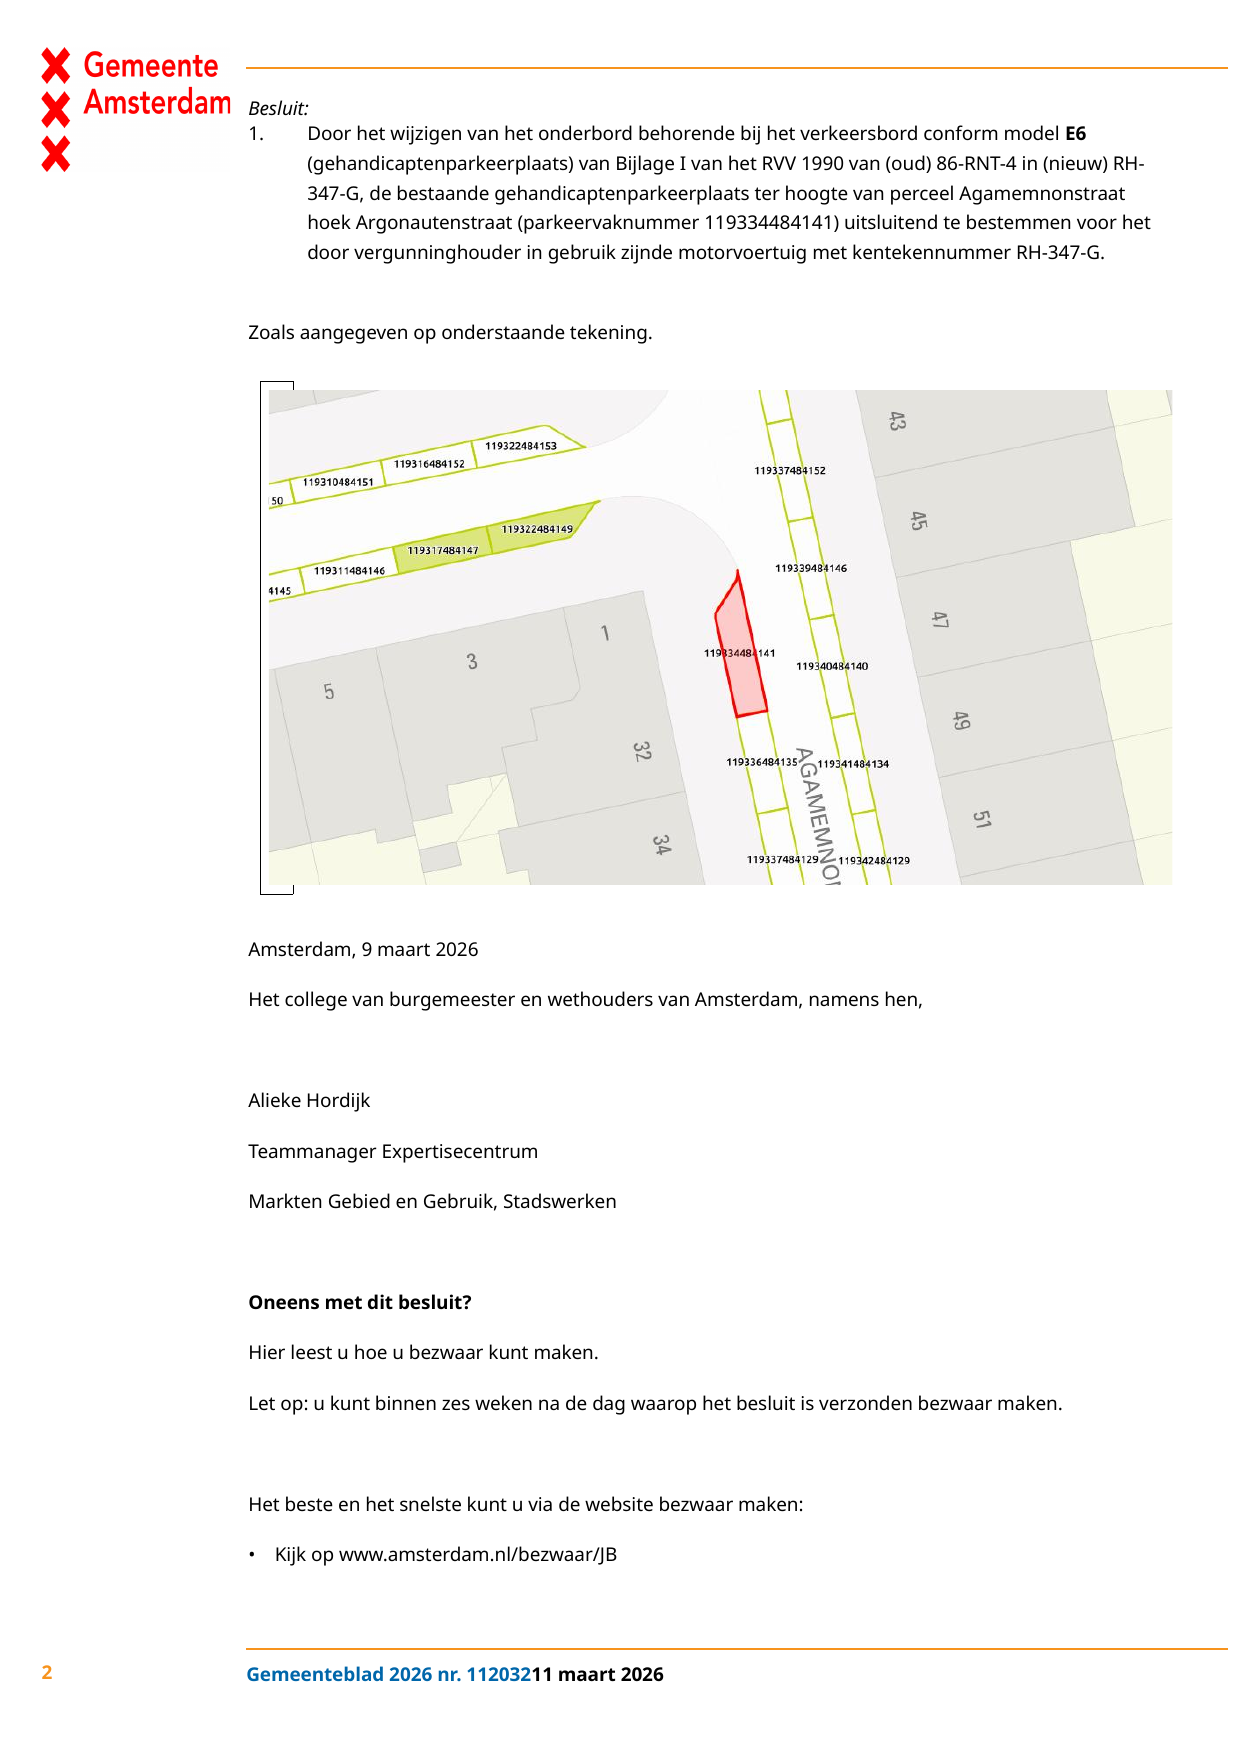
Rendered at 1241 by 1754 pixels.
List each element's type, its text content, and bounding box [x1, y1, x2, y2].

text Amsterdam, 9 maart 2026 [248, 936, 1152, 962]
text Het beste en het snelste kunt u via de website bezwaar maken: [248, 1491, 1152, 1516]
text Het college van burgemeester en wethouders van Amsterdam, namens hen, [248, 987, 1152, 1012]
list Door het wijzigen van het onderbord behorende bij het verkeersbord conform model E6 (gehandicaptenparkeerplaats) van Bijlage I van het RVV 1990 van (oud) 86-RNT-4 in (nieuw) RH-347-G, de bestaande gehandicaptenparkeerplaats ter hoogte van perceel Agamemnonstraat hoek Argonautenstraat (parkeervaknummer 119334484141) uitsluitend te bestemmen voor het door vergunninghouder in gebruik zijnde motorvoertuig met kentekennummer RH-347-G. [248, 121, 1152, 264]
text • Kijk op www.amsterdam.nl/bezwaar/JB [248, 1541, 1152, 1567]
text Teammanager Expertisecentrum [248, 1138, 1152, 1163]
text Markten Gebied en Gebruik, Stadswerken [248, 1188, 1152, 1214]
text Zoals aangegeven op onderstaande tekening. [248, 319, 1152, 344]
text Alieke Hordijk [248, 1087, 1152, 1113]
picture [268, 390, 1173, 885]
picture [41, 47, 231, 172]
text Oneens met dit besluit? [248, 1289, 1152, 1315]
text Besluit: [248, 95, 1152, 121]
text Hier leest u hoe u bezwaar kunt maken. [248, 1339, 1152, 1365]
text Let op: u kunt binnen zes weken na de dag waarop het besluit is verzonden bezwaar maken. [248, 1390, 1152, 1416]
